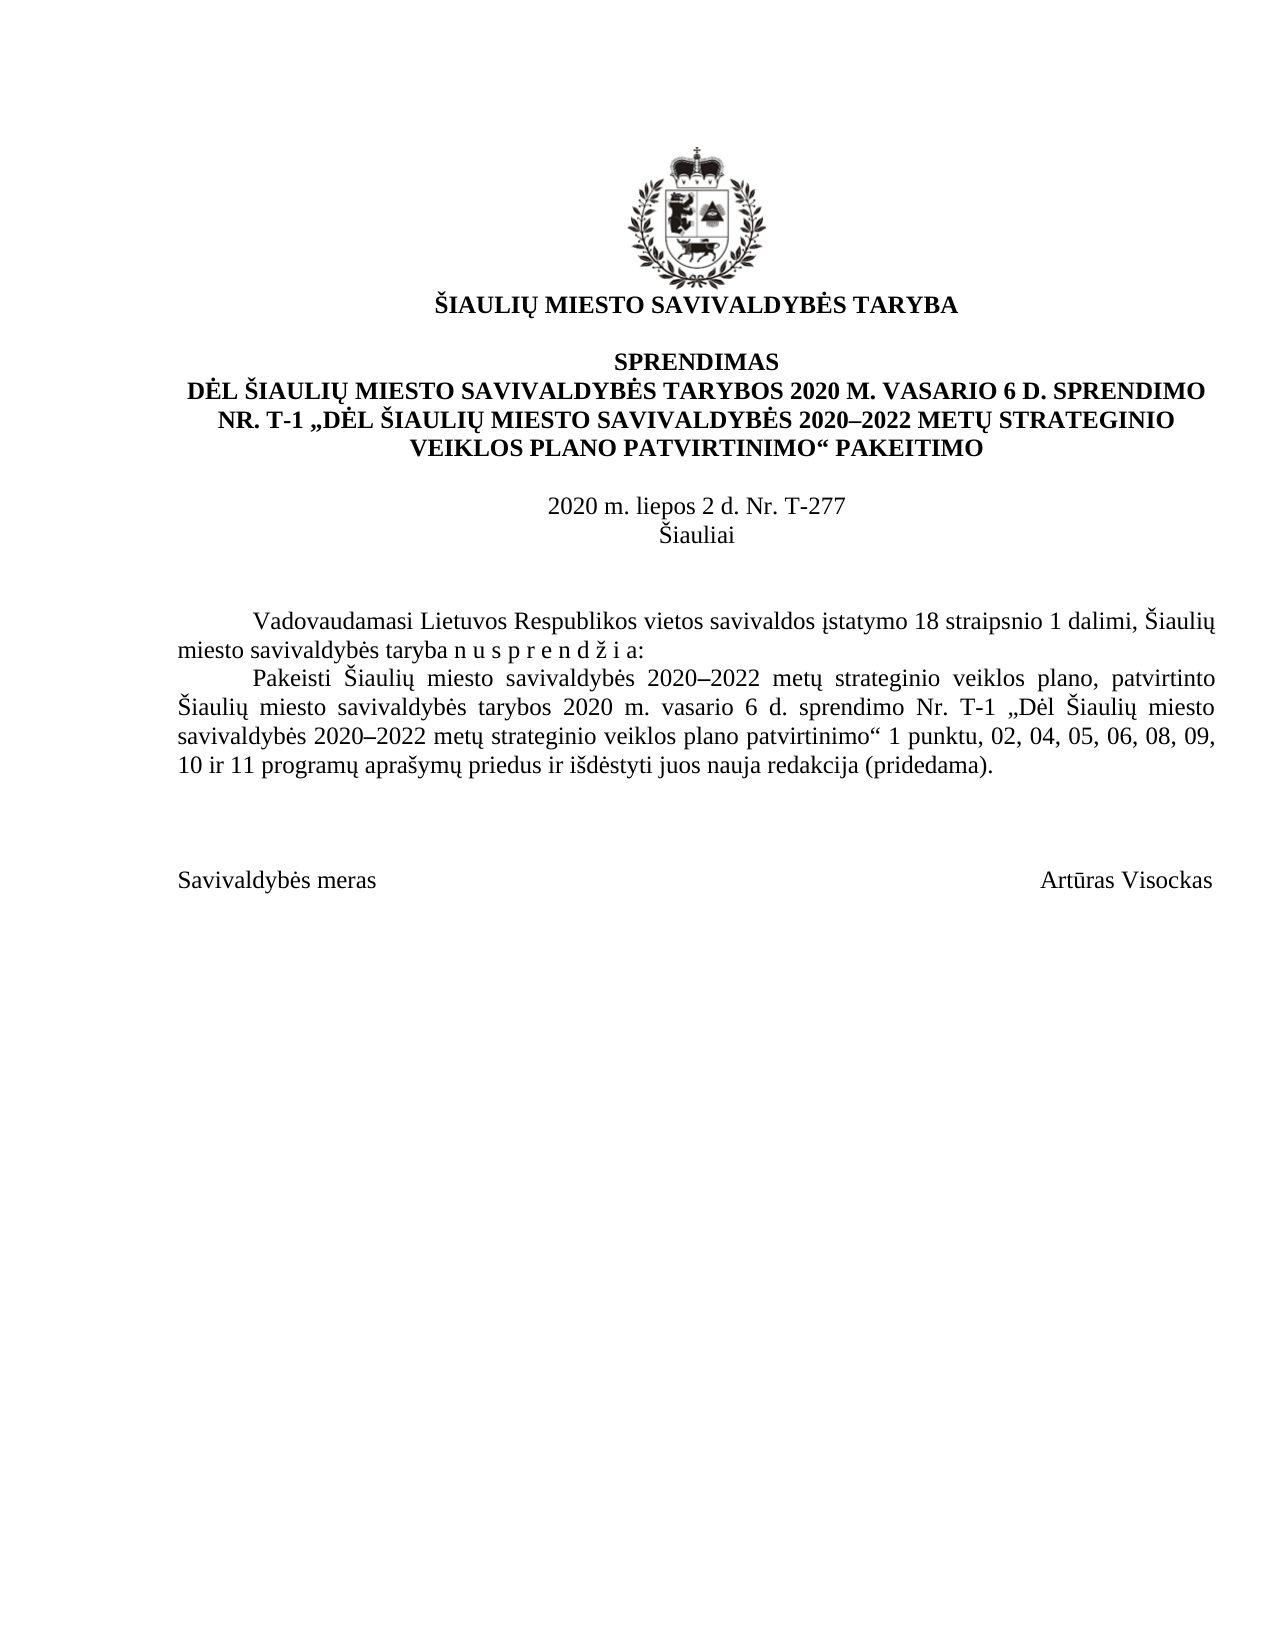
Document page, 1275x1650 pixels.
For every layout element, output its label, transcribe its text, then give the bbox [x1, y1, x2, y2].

text Savivaldybės meras Artūras Visockas [177, 865, 1216, 893]
text SPRENDIMAS [177, 347, 1216, 376]
text ŠIAULIŲ MIESTO SAVIVALDYBĖS TARYBA [177, 290, 1216, 318]
text Vadovaudamasi Lietuvos Respublikos vietos savivaldos įstatymo 18 straipsnio 1 dalimi, Šiaulių miesto savivaldybės taryba n u s p r e n d ž i a: [177, 606, 1216, 663]
text Šiauliai [177, 520, 1216, 548]
text DĖL ŠIAULIŲ MIESTO SAVIVALDYBĖS TARYBOS 2020 M. VASARIO 6 D. SPRENDIMO NR. T-1 „DĖL ŠIAULIŲ MIESTO SAVIVALDYBĖS 2020–2022 METŲ STRATEGINIO VEIKLOS PLANO PATVIRTINIMO“ PAKEITIMO [177, 376, 1216, 462]
text Pakeisti Šiaulių miesto savivaldybės 2020–2022 metų strateginio veiklos plano, patvirtinto Šiaulių miesto savivaldybės tarybos 2020 m. vasario 6 d. sprendimo Nr. T-1 „Dėl Šiaulių miesto savivaldybės 2020–2022 metų strateginio veiklos plano patvirtinimo“ 1 punktu, 02, 04, 05, 06, 08, 09, 10 ir 11 programų aprašymų priedus ir išdėstyti juos nauja redakcija (pridedama). [177, 663, 1216, 778]
text 2020 m. liepos 2 d. Nr. T-277 [177, 491, 1216, 520]
